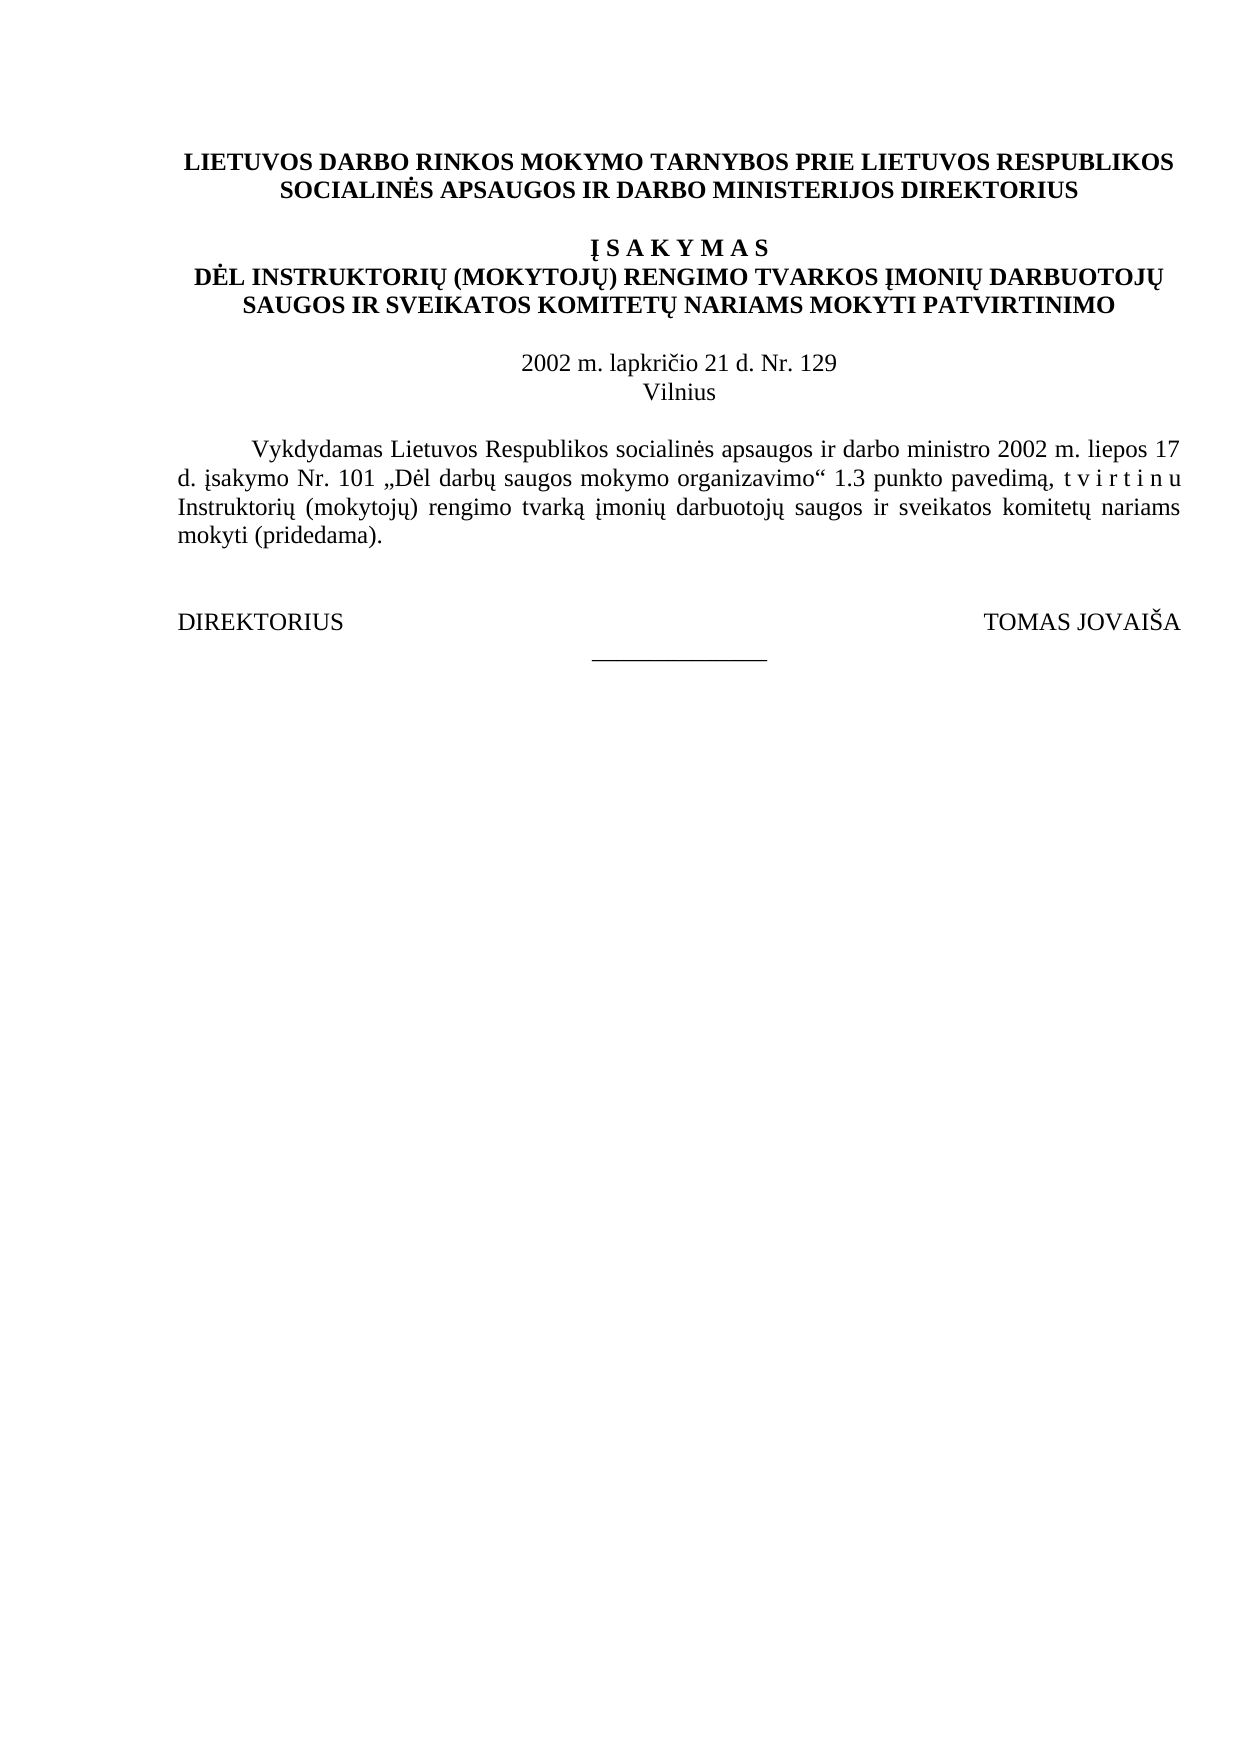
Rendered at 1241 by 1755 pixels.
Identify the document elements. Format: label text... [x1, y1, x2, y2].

text ______________ [177, 636, 1181, 664]
text Direktorius Tomas Jovaiša [177, 607, 1181, 636]
text LIETUVOS DARBO RINKOS MOKYMO TARNYBOS PRIE LIETUVOS RESPUBLIKOS SOCIALINĖS APSAUGOS IR DARBO MINISTERIJOS DIREKTORIUS [177, 147, 1181, 204]
text DĖL INSTRUKTORIŲ (MOKYTOJŲ) RENGIMO TVARKOS ĮMONIŲ DARBUOTOJŲ SAUGOS IR SVEIKATOS KOMITETŲ NARIAMS MOKYTI PATVIRTINIMO [177, 262, 1181, 319]
text Vilnius [177, 377, 1181, 406]
text 2002 m. lapkričio 21 d. Nr. 129 [177, 348, 1181, 377]
text Į S A K Y M A S [177, 233, 1181, 262]
text Vykdydamas Lietuvos Respublikos socialinės apsaugos ir darbo ministro 2002 m. liepos 17 d. įsakymo Nr. 101 „Dėl darbų saugos mokymo organizavimo“ 1.3 punkto pavedimą, tvirtinu Instruktorių (mokytojų) rengimo tvarką įmonių darbuotojų saugos ir sveikatos komitetų nariams mokyti (pridedama). [177, 434, 1181, 549]
